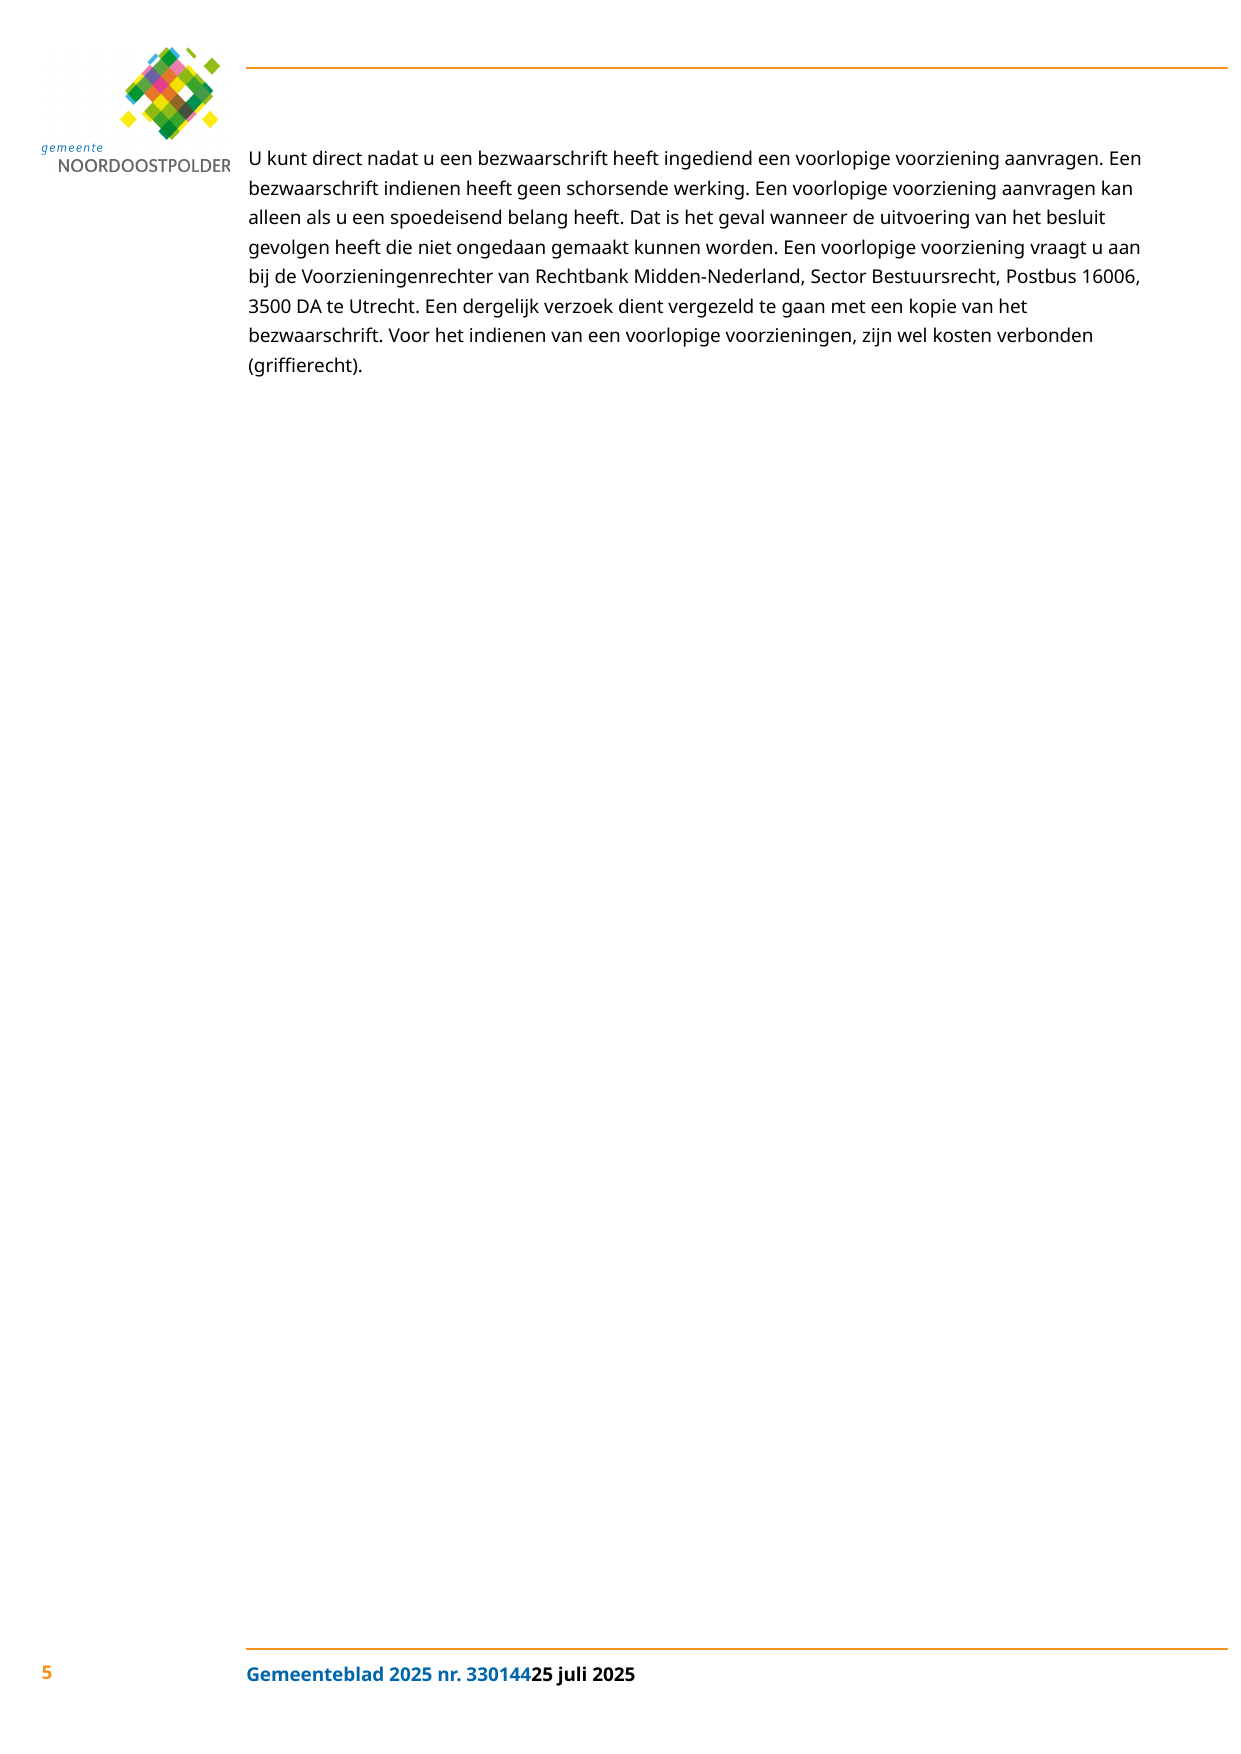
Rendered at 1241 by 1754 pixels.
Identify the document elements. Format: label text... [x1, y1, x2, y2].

text U kunt direct nadat u een bezwaarschrift heeft ingediend een voorlopige voorziening aanvragen. Een bezwaarschrift indienen heeft geen schorsende werking. Een voorlopige voorziening aanvragen kan alleen als u een spoedeisend belang heeft. Dat is het geval wanneer de uitvoering van het besluit gevolgen heeft die niet ongedaan gemaakt kunnen worden. Een voorlopige voorziening vraagt u aan bij de Voorzieningenrechter van Rechtbank Midden-Nederland, Sector Bestuursrecht, Postbus 16006, 3500 DA te Utrecht. Een dergelijk verzoek dient vergezeld te gaan met een kopie van het bezwaarschrift. Voor het indienen van een voorlopige voorzieningen, zijn wel kosten verbonden (griffierecht). [248, 145, 1152, 378]
picture [41, 47, 231, 172]
